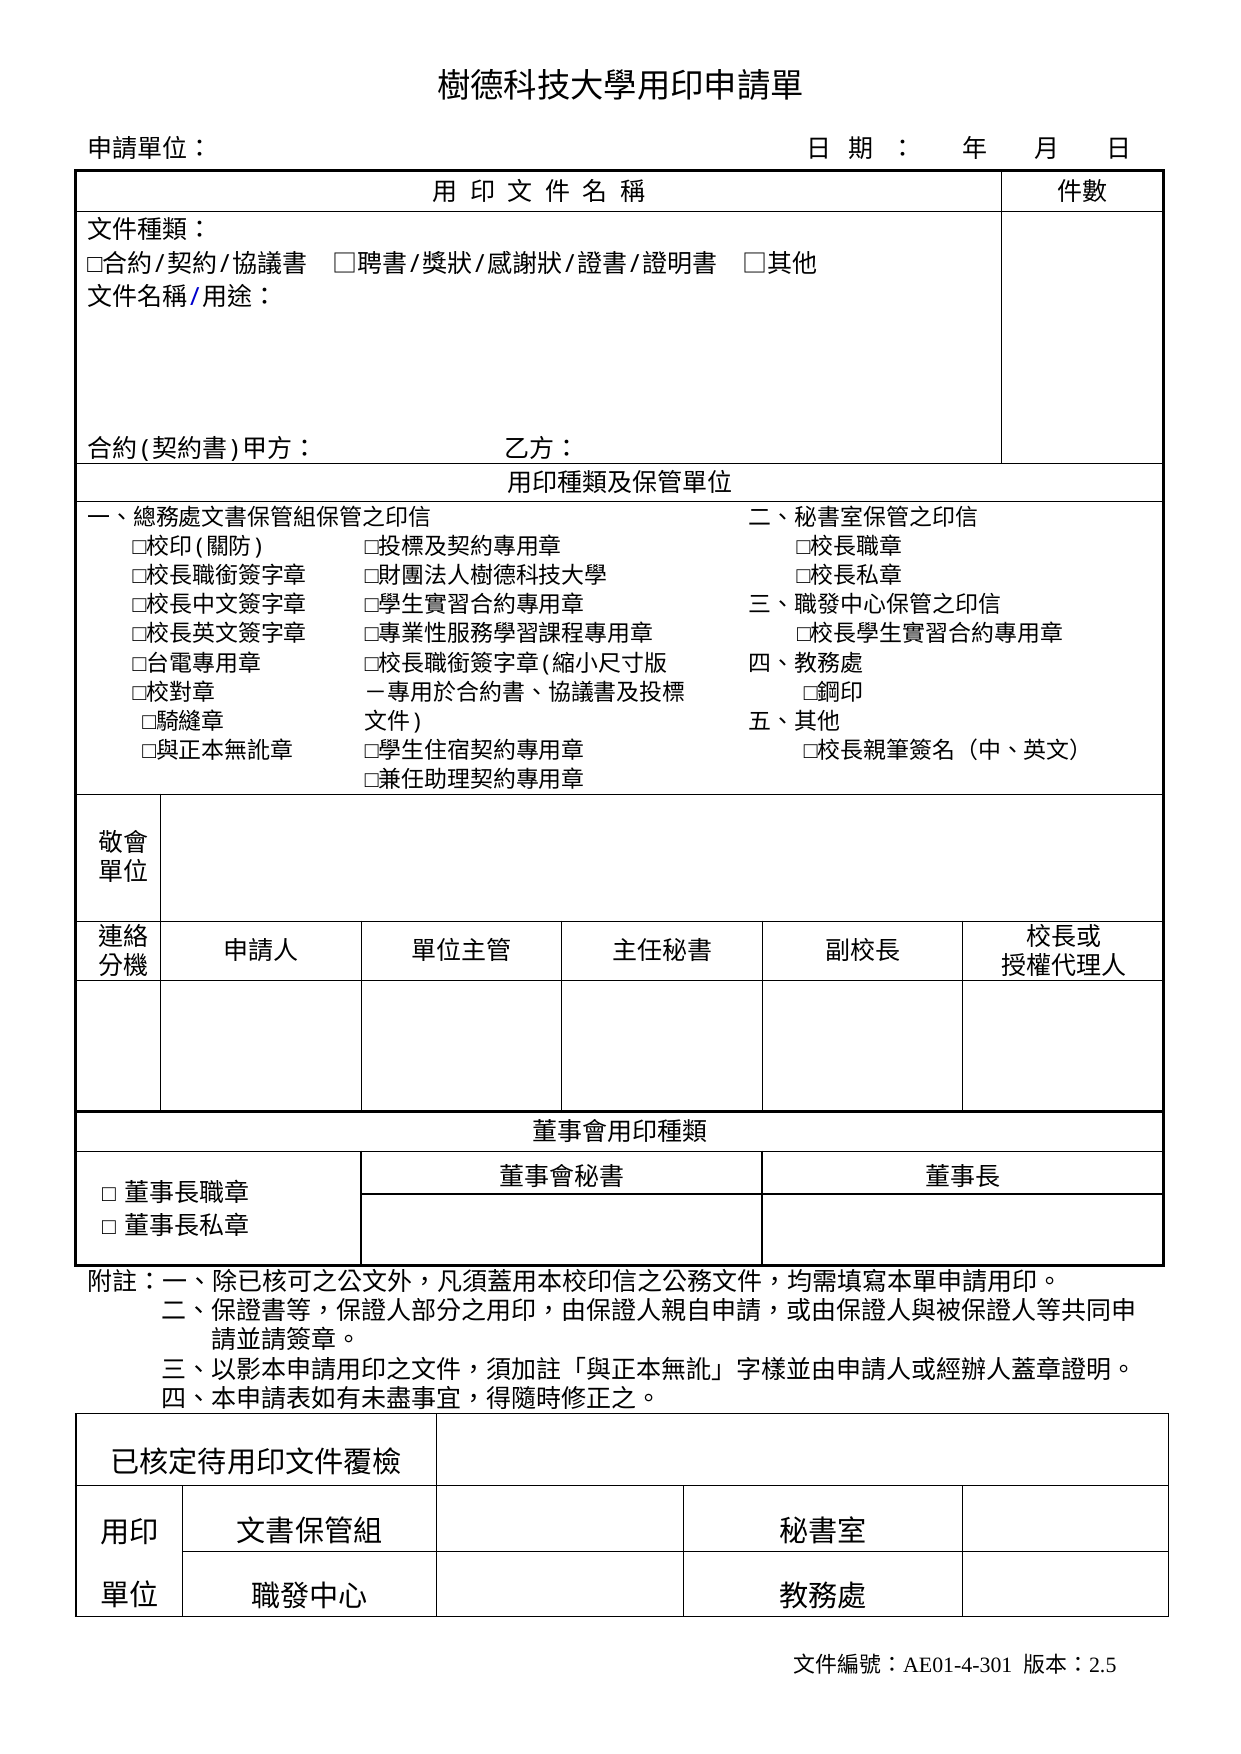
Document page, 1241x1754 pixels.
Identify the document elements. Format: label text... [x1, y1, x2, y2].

table_cell [161, 795, 1162, 921]
table_cell [963, 981, 1162, 1110]
table_header 申請單位： [76, 127, 795, 169]
table_cell 文件種類： □合約/契約/協議書 □聘書/獎狀/感謝狀/證書/證明書 □其他 文件名稱/用途： 合約(契約書)甲方： 乙方： [77, 212, 1001, 463]
table_cell 連絡分機 [77, 922, 160, 980]
table_cell [161, 981, 361, 1110]
table_cell □校長職銜簽字章 [77, 560, 353, 589]
table_cell 單位主管 [362, 922, 561, 980]
table_cell 用印單位 [77, 1486, 182, 1616]
table_cell 件數 [1002, 172, 1162, 211]
table_cell 三、職發中心保管之印信 [738, 589, 1162, 618]
table_cell [362, 1195, 761, 1264]
table_cell 主任秘書 [562, 922, 762, 980]
table_cell [437, 1552, 683, 1616]
table_cell □校長中文簽字章 [77, 589, 353, 618]
table_cell [963, 1486, 1168, 1551]
table_cell 文書保管組 [183, 1486, 436, 1551]
table_cell □專業性服務學習課程專用章 [353, 619, 737, 648]
table_cell □校長職章 [738, 531, 1162, 560]
table_cell 附註：一、除已核可之公文外，凡須蓋用本校印信之公務文件，均需填寫本單申請用印。 二、保證書等，保證人部分之用印，由保證人親自申請，或由保證人與被保證人等共同申請並請簽章。 三、以影本申請用印之文件，須加註「與正本無訛」字樣並由申請人或經辦人蓋章證明。 四、本申請表如有未盡事宜，得隨時修正之。 [76, 1267, 1163, 1413]
table_cell [362, 981, 561, 1110]
table_header [437, 1414, 1168, 1485]
table_cell [963, 1552, 1168, 1616]
table_cell 敬會單位 [77, 795, 160, 921]
table_cell □財團法人樹德科技大學 [353, 560, 737, 589]
table_header 日期： 年 月 日 [795, 127, 1163, 169]
table_cell 二、秘書室保管之印信 [738, 502, 1162, 531]
table_cell 校長或 授權代理人 [963, 922, 1162, 980]
table_cell 董事會用印種類 [77, 1113, 1162, 1151]
table_cell □校長私章 [738, 560, 1162, 589]
table_cell □台電專用章 □校對章 □騎縫章 □與正本無訛章 [77, 648, 353, 793]
table_cell 用 印 文 件 名 稱 [77, 172, 1001, 211]
table_cell □校印(關防) [77, 531, 353, 560]
table_cell 副校長 [763, 922, 962, 980]
table_cell 董事會秘書 [362, 1152, 761, 1193]
table_cell [763, 981, 962, 1110]
table_cell [763, 1195, 1162, 1264]
table_cell 董事長 [763, 1152, 1162, 1193]
table_cell □校長英文簽字章 [77, 619, 353, 648]
table_cell 申請人 [161, 922, 361, 980]
table_cell 秘書室 [684, 1486, 962, 1551]
table_cell [1002, 212, 1162, 463]
table_cell [77, 981, 160, 1110]
table_cell □投標及契約專用章 [353, 531, 737, 560]
table_header 已核定待用印文件覆檢 [77, 1414, 436, 1485]
table_cell 用印種類及保管單位 [77, 464, 1162, 501]
table_cell 四、教務處 □鋼印 五、其他 □校長親筆簽名（中、英文） [738, 648, 1162, 793]
table_cell □校長學生實習合約專用章 [738, 619, 1162, 648]
table_cell 一、總務處文書保管組保管之印信 [77, 502, 737, 531]
table_cell [562, 981, 762, 1110]
table_cell [437, 1486, 683, 1551]
table_cell 教務處 [684, 1552, 962, 1616]
table_cell 董事長職章 董事長私章 [77, 1152, 360, 1264]
table_cell 職發中心 [183, 1552, 436, 1616]
table_cell □學生實習合約專用章 [353, 589, 737, 618]
table_cell □校長職銜簽字章(縮小尺寸版 －專用於合約書、協議書及投標 文件) □學生住宿契約專用章 □兼任助理契約專用章 [353, 648, 737, 793]
